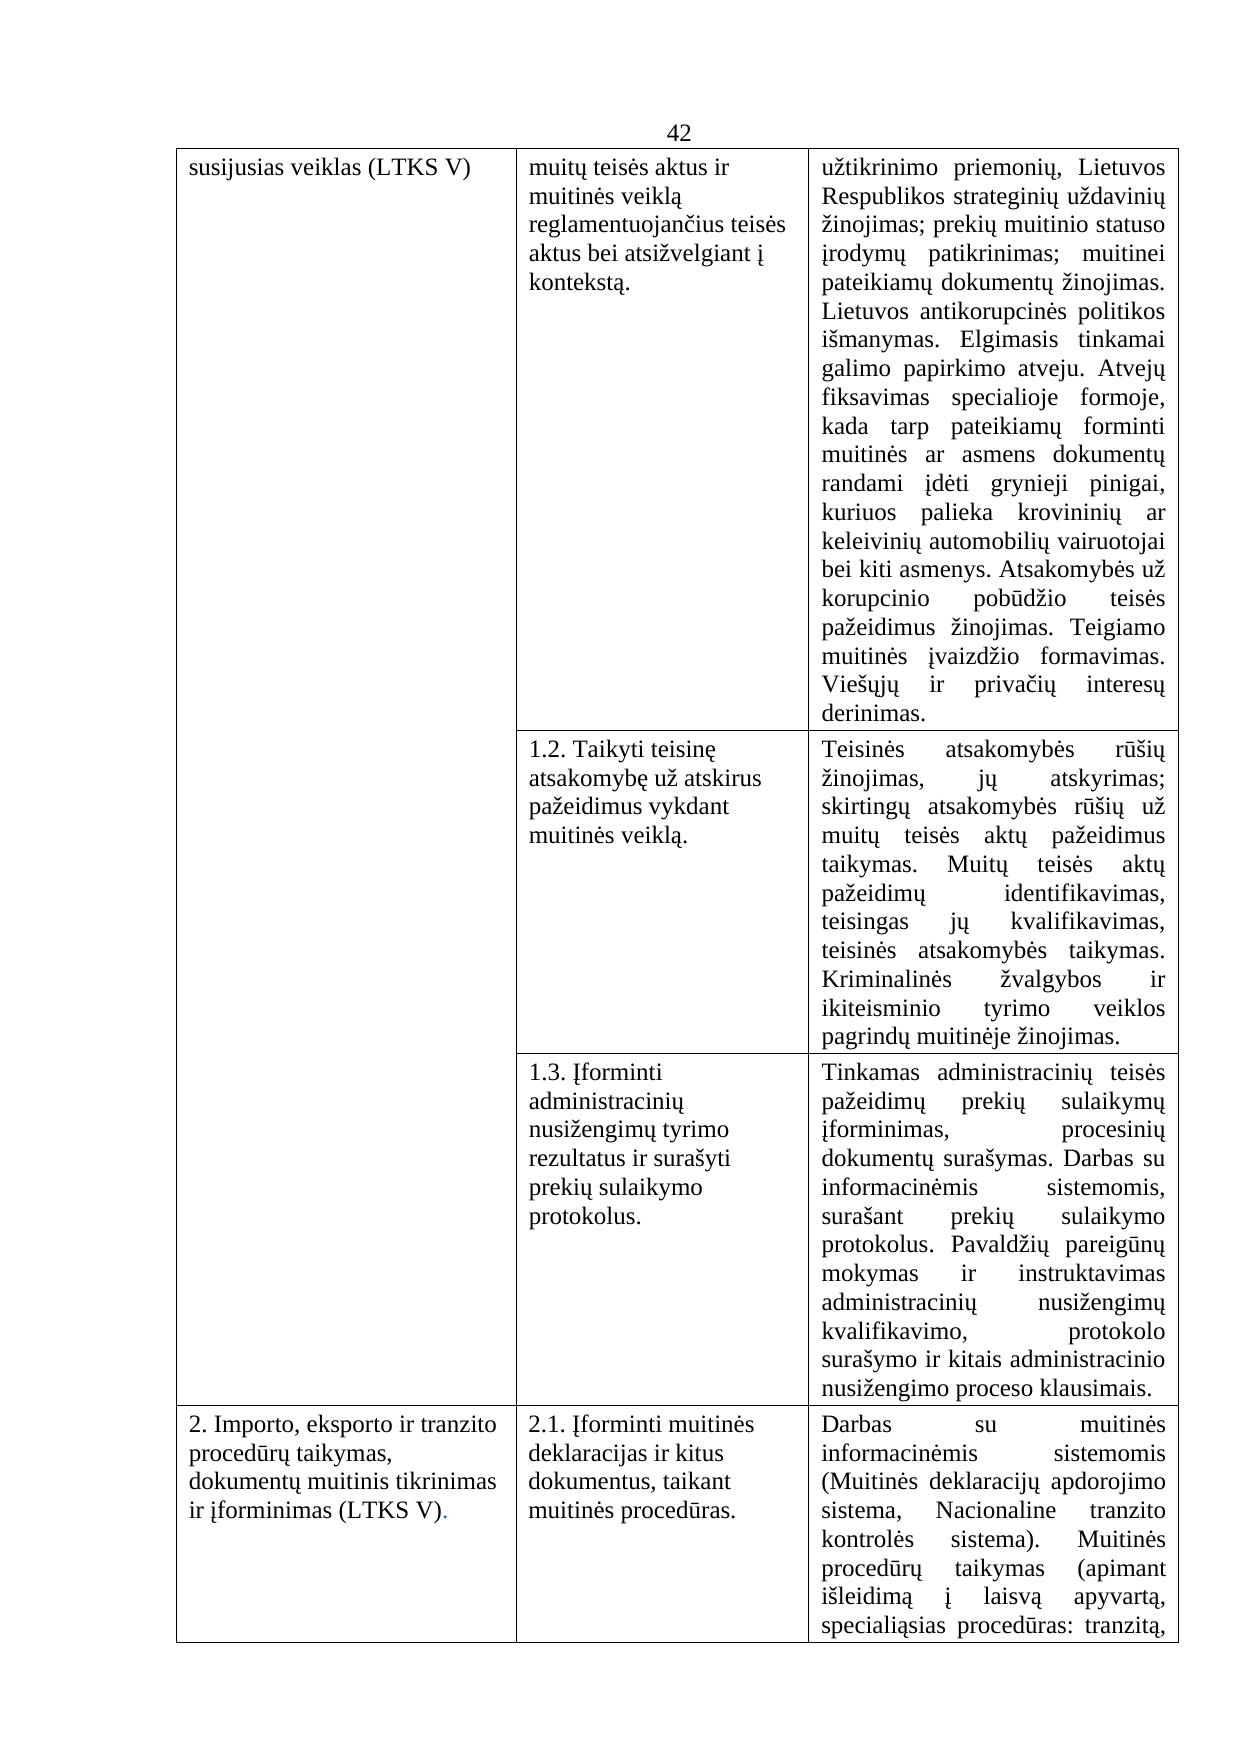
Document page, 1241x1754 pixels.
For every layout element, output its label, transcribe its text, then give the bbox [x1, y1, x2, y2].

table_cell 1.2. Taikyti teisinę atsakomybę už atskirus pažeidimus vykdant muitinės veiklą. [517, 731, 808, 1053]
table_cell Tinkamas administracinių teisės pažeidimų prekių sulaikymų įforminimas, procesinių dokumentų surašymas. Darbas su informacinėmis sistemomis, surašant prekių sulaikymo protokolus. Pavaldžių pareigūnų mokymas ir instruktavimas administracinių nusižengimų kvalifikavimo, protokolo surašymo ir kitais administracinio nusižengimo proceso klausimais. [809, 1054, 1178, 1405]
table_cell Darbas su muitinės informacinėmis sistemomis (Muitinės deklaracijų apdorojimo sistema, Nacionaline tranzito kontrolės sistema). Muitinės procedūrų taikymas (apimant išleidimą į laisvą apyvartą, specialiąsias procedūras: tranzitą, [809, 1406, 1178, 1642]
table_cell 2. Importo, eksporto ir tranzito procedūrų taikymas, dokumentų muitinis tikrinimas ir įforminimas (LTKS V). [177, 1406, 516, 1642]
table_cell susijusias veiklas (LTKS V) [177, 149, 516, 1405]
table_cell muitų teisės aktus ir muitinės veiklą reglamentuojančius teisės aktus bei atsižvelgiant į kontekstą. [517, 149, 808, 730]
table_cell užtikrinimo priemonių, Lietuvos Respublikos strateginių uždavinių žinojimas; prekių muitinio statuso įrodymų patikrinimas; muitinei pateikiamų dokumentų žinojimas. Lietuvos antikorupcinės politikos išmanymas. Elgimasis tinkamai galimo papirkimo atveju. Atvejų fiksavimas specialioje formoje, kada tarp pateikiamų forminti muitinės ar asmens dokumentų randami įdėti grynieji pinigai, kuriuos palieka krovininių ar keleivinių automobilių vairuotojai bei kiti asmenys. Atsakomybės už korupcinio pobūdžio teisės pažeidimus žinojimas. Teigiamo muitinės įvaizdžio formavimas. Viešųjų ir privačių interesų derinimas. [809, 149, 1178, 730]
table_cell 1.3. Įforminti administracinių nusižengimų tyrimo rezultatus ir surašyti prekių sulaikymo protokolus. [517, 1054, 808, 1405]
table_cell 2.1. Įforminti muitinės deklaracijas ir kitus dokumentus, taikant muitinės procedūras. [517, 1406, 808, 1642]
table_cell Teisinės atsakomybės rūšių žinojimas, jų atskyrimas; skirtingų atsakomybės rūšių už muitų teisės aktų pažeidimus taikymas. Muitų teisės aktų pažeidimų identifikavimas, teisingas jų kvalifikavimas, teisinės atsakomybės taikymas. Kriminalinės žvalgybos ir ikiteisminio tyrimo veiklos pagrindų muitinėje žinojimas. [809, 731, 1178, 1053]
